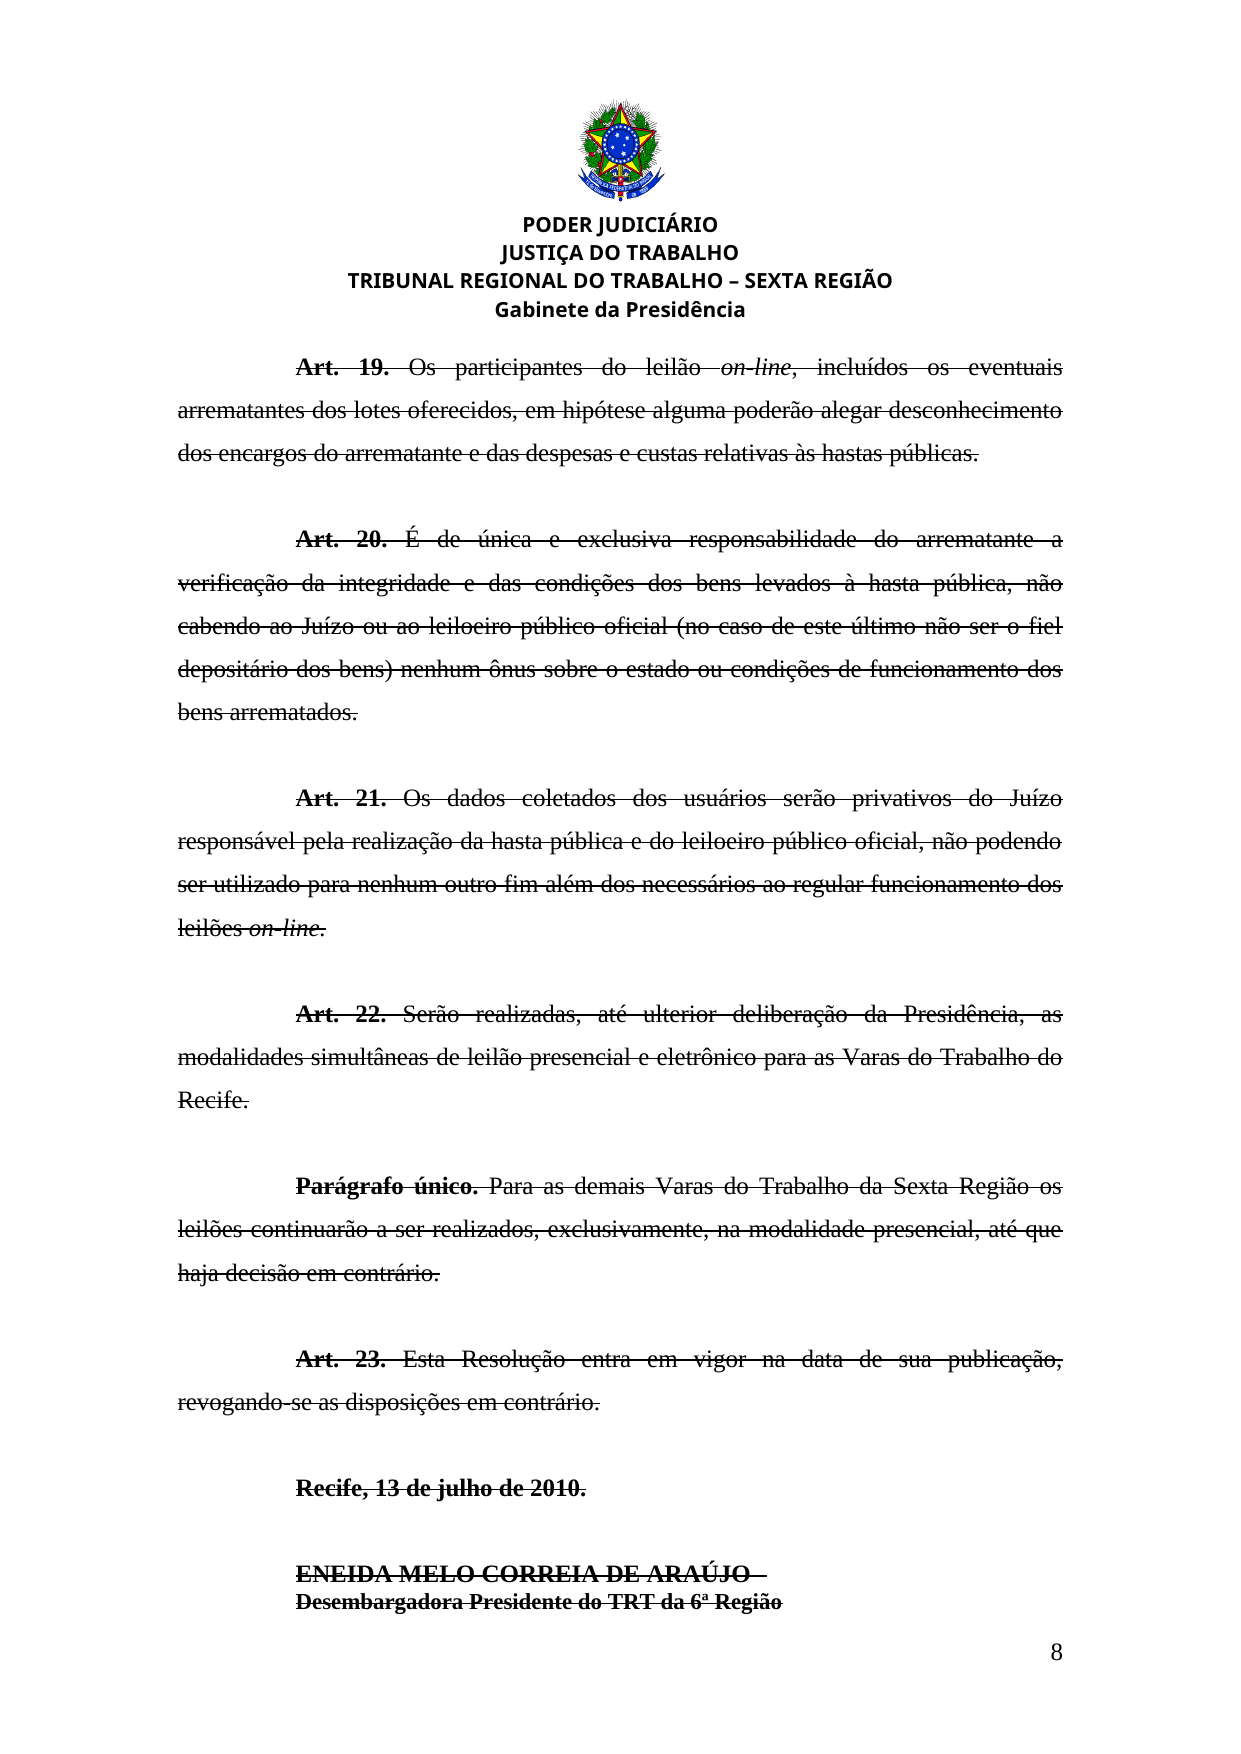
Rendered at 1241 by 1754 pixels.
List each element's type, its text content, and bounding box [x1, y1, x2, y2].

text Art. 20. É de única e exclusiva responsabilidade do arrematante a verificação da integridade e das condições dos bens levados à hasta pública, não cabendo ao Juízo ou ao leiloeiro público oficial (no caso de este último não ser o fiel depositário dos bens) nenhum ônus sobre o estado ou condições de funcionamento dos bens arrematados. [177, 670, 1063, 726]
text Parágrafo único. Para as demais Varas do Trabalho da Sexta Região os leilões continuarão a ser realizados, exclusivamente, na modalidade presencial, até que haja decisão em contrário. [177, 1232, 1063, 1286]
text ENEIDA MELO CORREIA DE ARAÚJO [177, 1559, 1063, 1588]
text Art. 21. Os dados coletados dos usuários serão privativos do Juízo responsável pela realização da hasta pública e do leiloeiro público oficial, não podendo ser utilizado para nenhum outro fim além dos necessários ao regular funcionamento dos leilões on-line. [177, 783, 1063, 885]
text Art. 20. É de única e exclusiva responsabilidade do arrematante a verificação da integridade e das condições dos bens levados à hasta pública, não cabendo ao Juízo ou ao leiloeiro público oficial (no caso de este último não ser o fiel depositário dos bens) nenhum ônus sobre o estado ou condições de funcionamento dos bens arrematados. [177, 627, 1063, 669]
text Desembargadora Presidente do TRT da 6ª Região [177, 1588, 1063, 1614]
text Parágrafo único. Para as demais Varas do Trabalho da Sexta Região os leilões continuarão a ser realizados, exclusivamente, na modalidade presencial, até que haja decisão em contrário. [177, 1171, 1063, 1230]
text Art. 22. Serão realizadas, até ulterior deliberação da Presidência, as modalidades simultâneas de leilão presencial e eletrônico para as Varas do Trabalho do Recife. [177, 1059, 1063, 1114]
text Art. 22. Serão realizadas, até ulterior deliberação da Presidência, as modalidades simultâneas de leilão presencial e eletrônico para as Varas do Trabalho do Recife. [177, 999, 1063, 1058]
text Art. 20. É de única e exclusiva responsabilidade do arrematante a verificação da integridade e das condições dos bens levados à hasta pública, não cabendo ao Juízo ou ao leiloeiro público oficial (no caso de este último não ser o fiel depositário dos bens) nenhum ônus sobre o estado ou condições de funcionamento dos bens arrematados. [177, 524, 1063, 583]
text Art. 20. É de única e exclusiva responsabilidade do arrematante a verificação da integridade e das condições dos bens levados à hasta pública, não cabendo ao Juízo ou ao leiloeiro público oficial (no caso de este último não ser o fiel depositário dos bens) nenhum ônus sobre o estado ou condições de funcionamento dos bens arrematados. [177, 584, 1063, 626]
text Art. 23. Esta Resolução entra em vigor na data de sua publicação, revogando-se as disposições em contrário. [177, 1344, 1063, 1416]
text Art. 19. Os participantes do leilão on-line, incluídos os eventuais arrematantes dos lotes oferecidos, em hipótese alguma poderão alegar desconhecimento dos encargos do arrematante e das despesas e custas relativas às hastas públicas. [177, 412, 1063, 467]
picture [573, 96, 667, 203]
text Art. 21. Os dados coletados dos usuários serão privativos do Juízo responsável pela realização da hasta pública e do leiloeiro público oficial, não podendo ser utilizado para nenhum outro fim além dos necessários ao regular funcionamento dos leilões on-line. [177, 886, 1063, 941]
text Recife, 13 de julho de 2010. [177, 1473, 1063, 1502]
text Art. 19. Os participantes do leilão on-line, incluídos os eventuais arrematantes dos lotes oferecidos, em hipótese alguma poderão alegar desconhecimento dos encargos do arrematante e das despesas e custas relativas às hastas públicas. [177, 352, 1063, 411]
